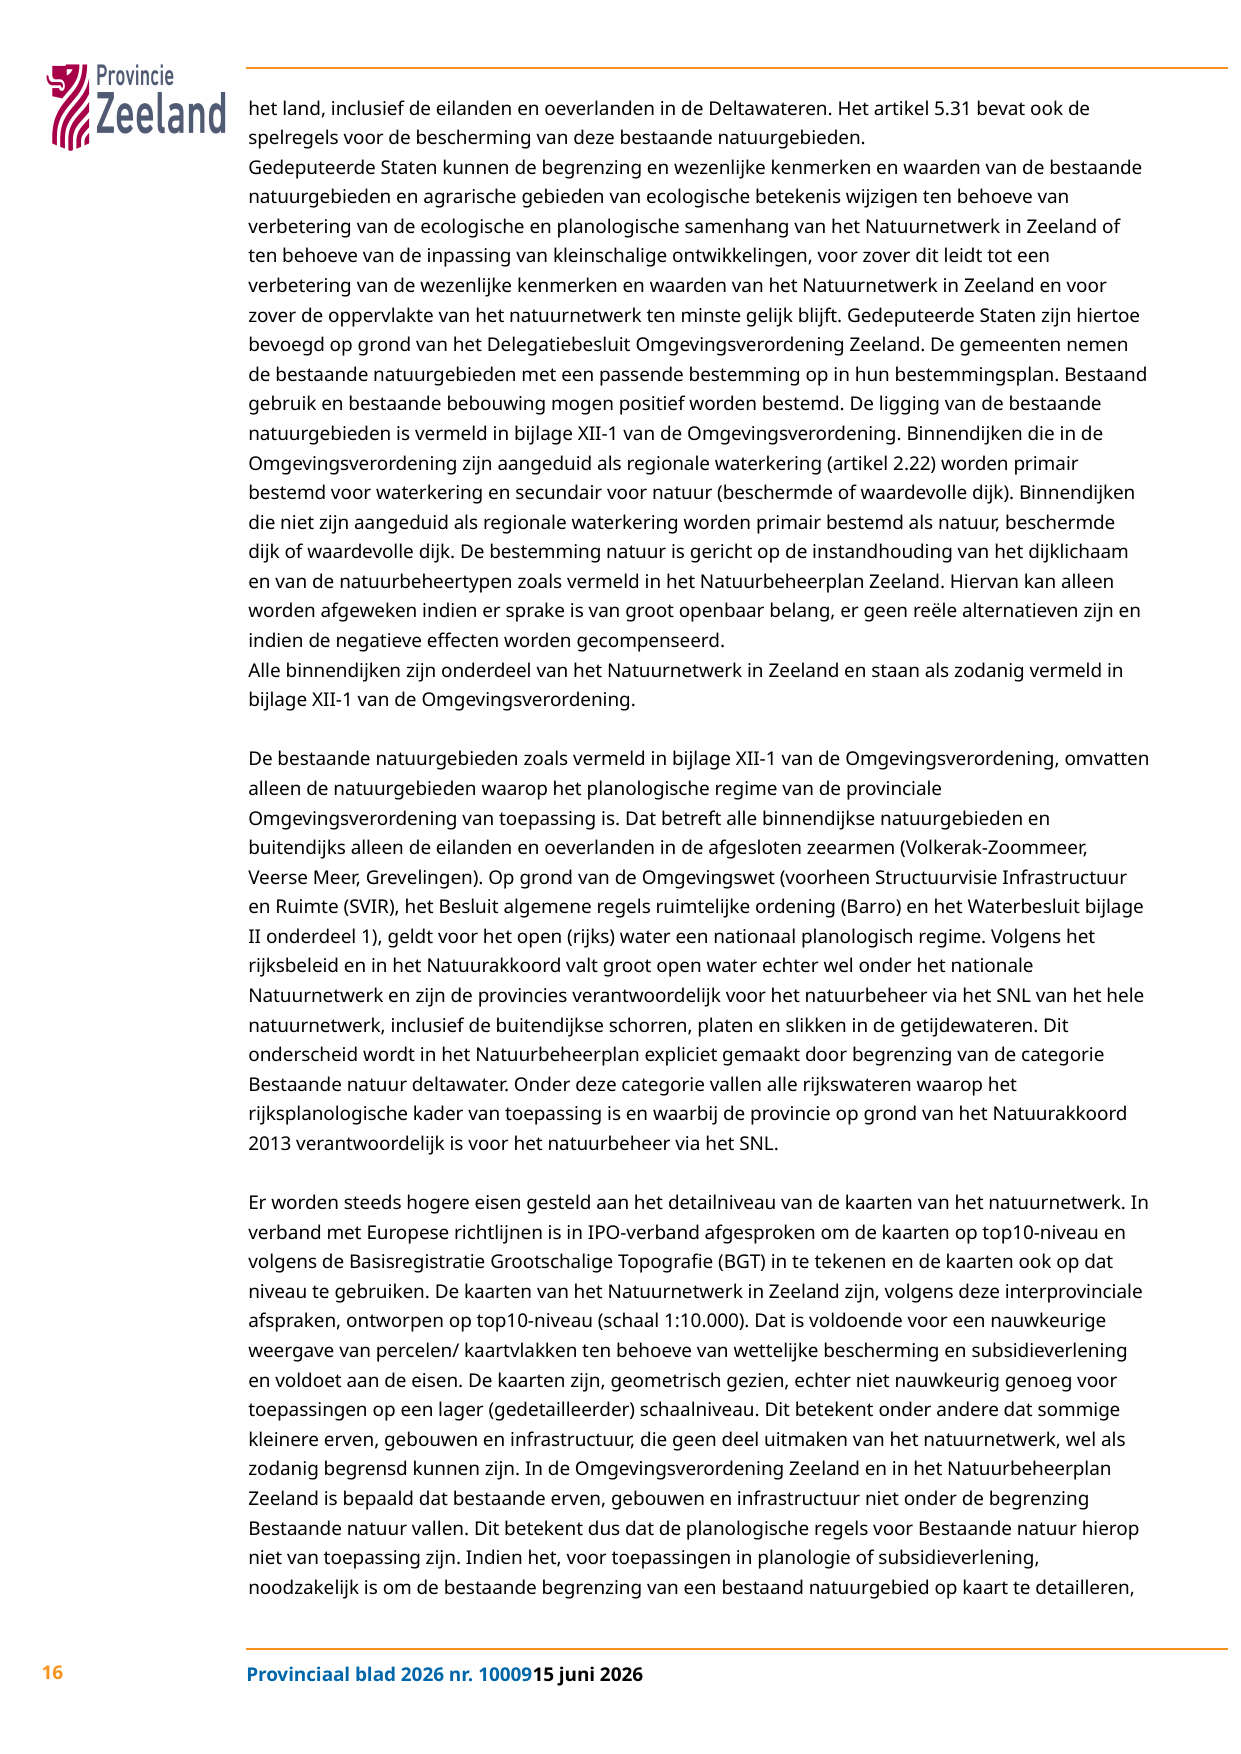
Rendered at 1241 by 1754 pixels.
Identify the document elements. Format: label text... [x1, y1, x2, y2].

text Alle binnendijken zijn onderdeel van het Natuurnetwerk in Zeeland en staan als zodanig vermeld in bijlage XII-1 van de Omgevingsverordening. [248, 657, 1152, 712]
text Er worden steeds hogere eisen gesteld aan het detailniveau van de kaarten van het natuurnetwerk. In verband met Europese richtlijnen is in IPO-verband afgesproken om de kaarten op top10-niveau en volgens de Basisregistratie Grootschalige Topografie (BGT) in te tekenen en de kaarten ook op dat niveau te gebruiken. De kaarten van het Natuurnetwerk in Zeeland zijn, volgens deze interprovinciale afspraken, ontworpen op top10-niveau (schaal 1:10.000). Dat is voldoende voor een nauwkeurige weergave van percelen/ kaartvlakken ten behoeve van wettelijke bescherming en subsidieverlening en voldoet aan de eisen. De kaarten zijn, geometrisch gezien, echter niet nauwkeurig genoeg voor toepassingen op een lager (gedetailleerder) schaalniveau. Dit betekent onder andere dat sommige kleinere erven, gebouwen en infrastructuur, die geen deel uitmaken van het natuurnetwerk, wel als zodanig begrensd kunnen zijn. In de Omgevingsverordening Zeeland en in het Natuurbeheerplan Zeeland is bepaald dat bestaande erven, gebouwen en infrastructuur niet onder de begrenzing Bestaande natuur vallen. Dit betekent dus dat de planologische regels voor Bestaande natuur hierop niet van toepassing zijn. Indien het, voor toepassingen in planologie of subsidieverlening, noodzakelijk is om de bestaande begrenzing van een bestaand natuurgebied op kaart te detailleren, [248, 1189, 1152, 1600]
text De bestaande natuurgebieden zoals vermeld in bijlage XII-1 van de Omgevingsverordening, omvatten alleen de natuurgebieden waarop het planologische regime van de provinciale Omgevingsverordening van toepassing is. Dat betreft alle binnendijkse natuurgebieden en buitendijks alleen de eilanden en oeverlanden in de afgesloten zeearmen (Volkerak-Zoommeer, Veerse Meer, Grevelingen). Op grond van de Omgevingswet (voorheen Structuurvisie Infrastructuur en Ruimte (SVIR), het Besluit algemene regels ruimtelijke ordening (Barro) en het Waterbesluit bijlage II onderdeel 1), geldt voor het open (rijks) water een nationaal planologisch regime. Volgens het rijksbeleid en in het Natuurakkoord valt groot open water echter wel onder het nationale Natuurnetwerk en zijn de provincies verantwoordelijk voor het natuurbeheer via het SNL van het hele natuurnetwerk, inclusief de buitendijkse schorren, platen en slikken in de getijdewateren. Dit onderscheid wordt in het Natuurbeheerplan expliciet gemaakt door begrenzing van de categorie Bestaande natuur deltawater. Onder deze categorie vallen alle rijkswateren waarop het rijksplanologische kader van toepassing is en waarbij de provincie op grond van het Natuurakkoord 2013 verantwoordelijk is voor het natuurbeheer via het SNL. [248, 746, 1152, 1156]
text Gedeputeerde Staten kunnen de begrenzing en wezenlijke kenmerken en waarden van de bestaande natuurgebieden en agrarische gebieden van ecologische betekenis wijzigen ten behoeve van verbetering van de ecologische en planologische samenhang van het Natuurnetwerk in Zeeland of ten behoeve van de inpassing van kleinschalige ontwikkelingen, voor zover dit leidt tot een verbetering van de wezenlijke kenmerken en waarden van het Natuurnetwerk in Zeeland en voor zover de oppervlakte van het natuurnetwerk ten minste gelijk blijft. Gedeputeerde Staten zijn hiertoe bevoegd op grond van het Delegatiebesluit Omgevingsverordening Zeeland. De gemeenten nemen de bestaande natuurgebieden met een passende bestemming op in hun bestemmingsplan. Bestaand gebruik en bestaande bebouwing mogen positief worden bestemd. De ligging van de bestaande natuurgebieden is vermeld in bijlage XII-1 van de Omgevingsverordening. Binnendijken die in de Omgevingsverordening zijn aangeduid als regionale waterkering (artikel 2.22) worden primair bestemd voor waterkering en secundair voor natuur (beschermde of waardevolle dijk). Binnendijken die niet zijn aangeduid als regionale waterkering worden primair bestemd als natuur, beschermde dijk of waardevolle dijk. De bestemming natuur is gericht op de instandhouding van het dijklichaam en van de natuurbeheertypen zoals vermeld in het Natuurbeheerplan Zeeland. Hiervan kan alleen worden afgeweken indien er sprake is van groot openbaar belang, er geen reële alternatieven zijn en indien de negatieve effecten worden gecompenseerd. [248, 154, 1152, 653]
text het land, inclusief de eilanden en oeverlanden in de Deltawateren. Het artikel 5.31 bevat ook de spelregels voor de bescherming van deze bestaande natuurgebieden. [248, 95, 1152, 150]
picture [41, 47, 231, 172]
